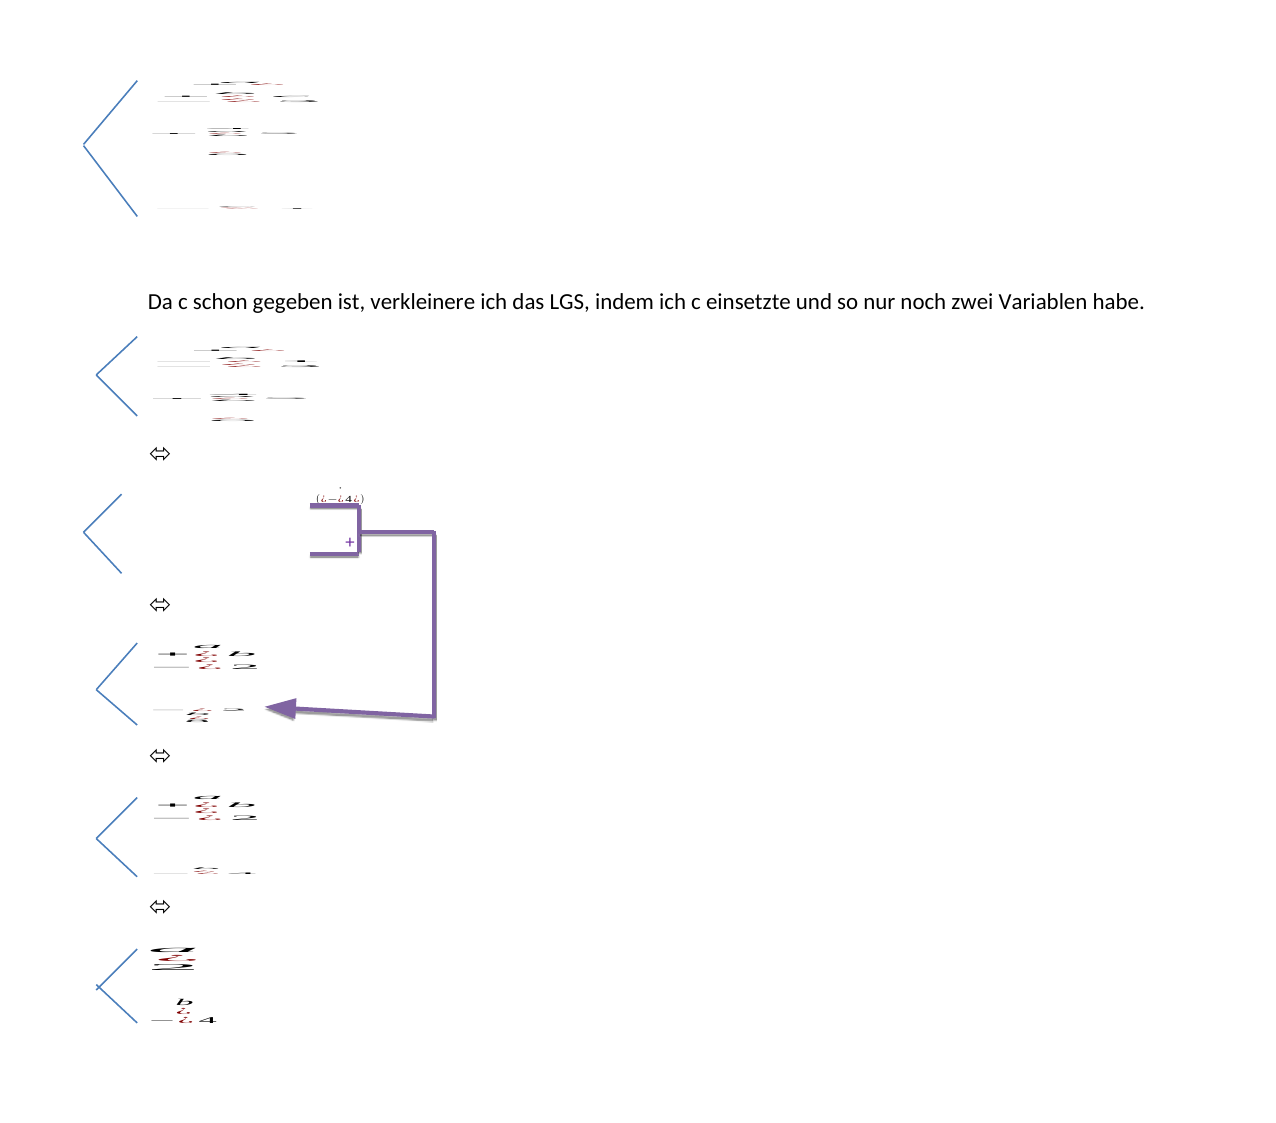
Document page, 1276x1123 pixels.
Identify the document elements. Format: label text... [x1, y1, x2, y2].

text  [148, 598, 432, 618]
text  [148, 749, 1200, 769]
text + [144, 530, 357, 553]
text  [129, 476, 551, 585]
text [437, 598, 1200, 618]
text Da c schon gegeben ist, verkleinere ich das LGS, indem ich c einsetzte und so nur noch zwei Variablen habe. [148, 287, 1200, 315]
text  [148, 447, 1200, 467]
text  [148, 900, 1200, 921]
text [362, 538, 432, 553]
text [436, 530, 536, 553]
